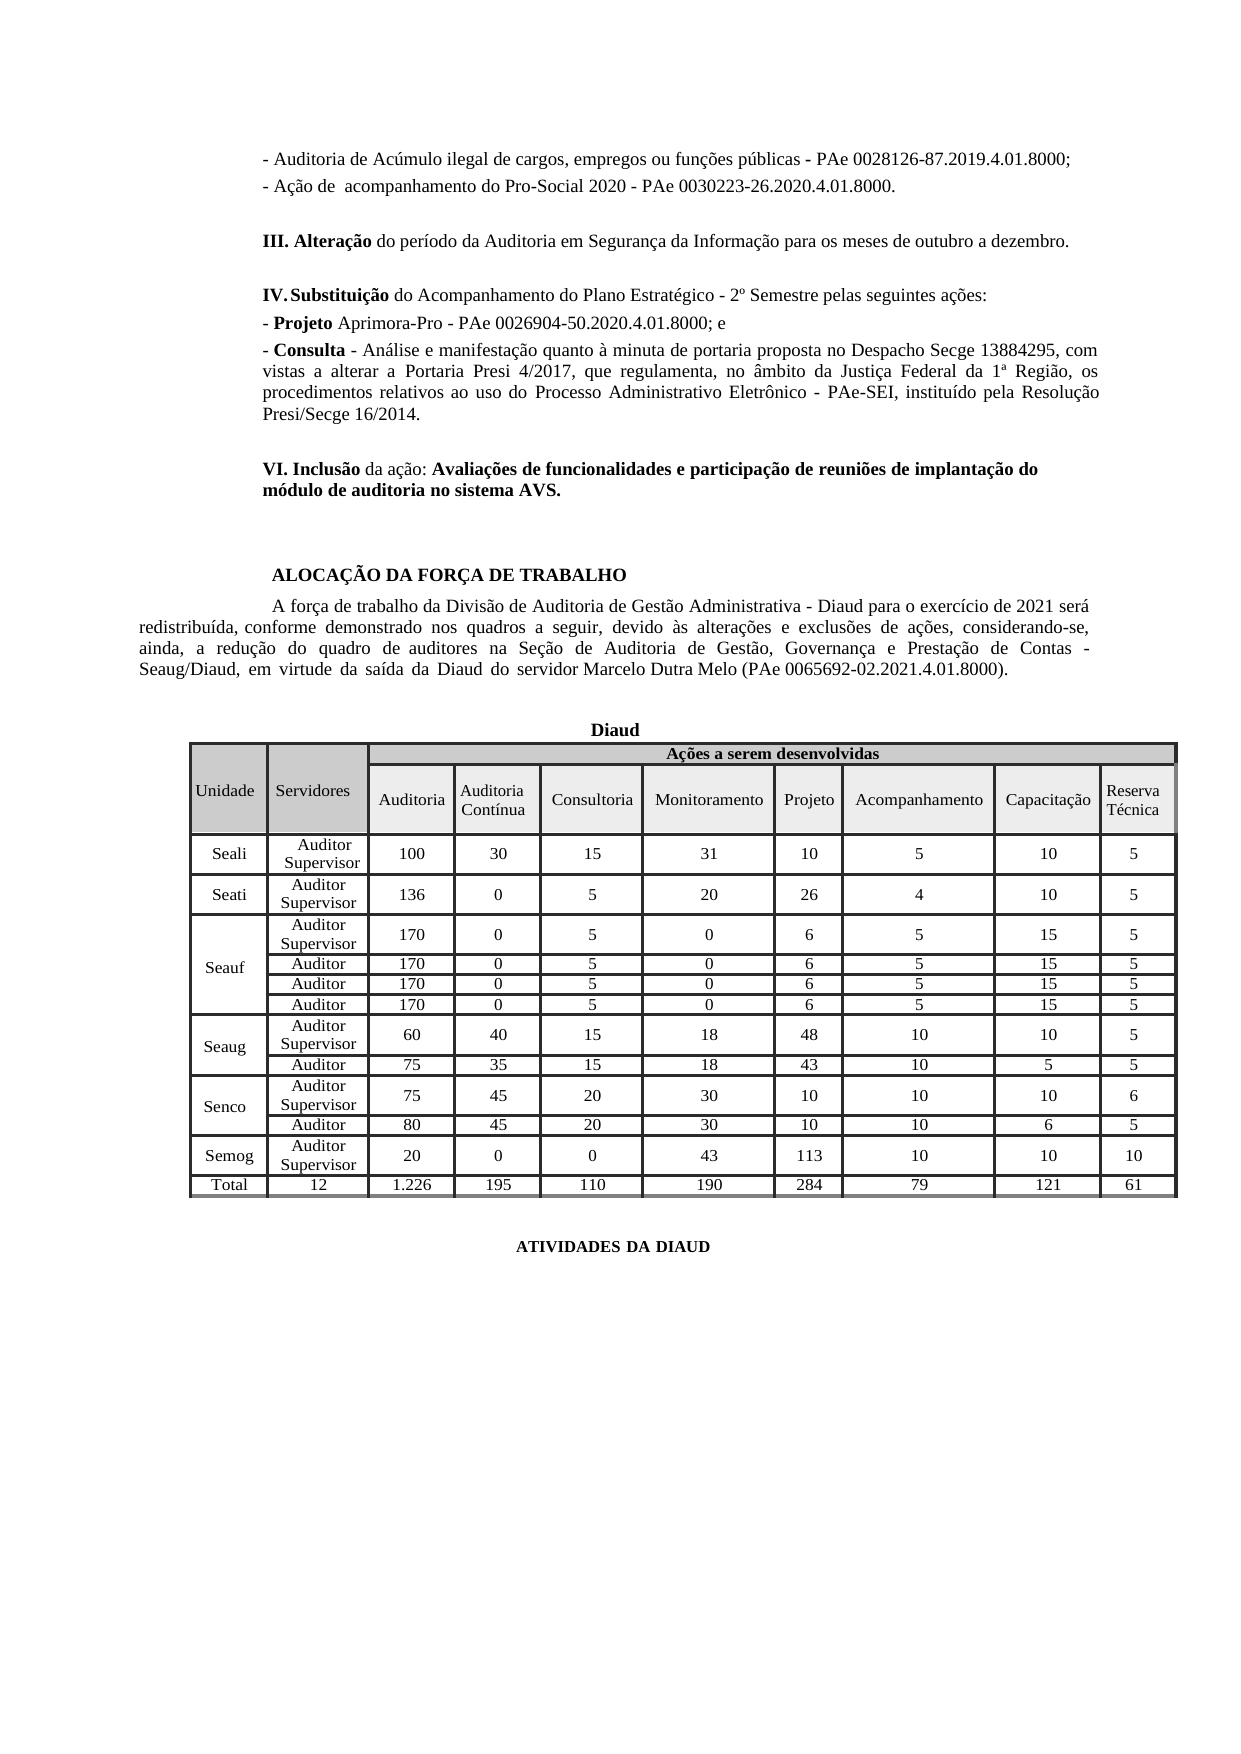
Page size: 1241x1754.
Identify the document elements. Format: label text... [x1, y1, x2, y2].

table_cell 15 [996, 916, 1099, 953]
table_cell 30 [456, 836, 539, 872]
table_cell 10 [996, 876, 1099, 913]
table_cell 0 [456, 876, 539, 913]
table_cell Senco [192, 1077, 266, 1134]
table_cell 6 [776, 956, 841, 973]
table_cell 6 [1102, 1077, 1174, 1114]
table_cell Auditor [269, 996, 367, 1013]
text A força de trabalho da Divisão de Auditoria de Gestão Administrativa - Diaud para o exercício de 2021 será redistribuída, conforme demonstrado nos quadros a seguir, devido às alterações e exclusões de ações, considerando-se, ainda, a redução do quadro de auditores na Seção de Auditoria de Gestão, Governança e Prestação de Contas - Seaug/Diaud, em virtude da saída da Diaud do servidor Marcelo Dutra Melo (PAe 0065692-02.2021.4.01.8000). [139, 595, 1090, 680]
table_cell Auditor Supervisor [269, 836, 367, 872]
table_cell 5 [542, 996, 641, 1013]
list Consulta - Análise e manifestação quanto à minuta de portaria proposta no Despacho Secge 13884295, com vistas a alterar a Portaria Presi 4/2017, que regulamenta, no âmbito da Justiça Federal da 1ª Região, os procedimentos relativos ao uso do Processo Administrativo Eletrônico - PAe-SEI, instituído pela Resolução Presi/Secge 16/2014. [262, 339, 1100, 424]
table_cell Auditor Supervisor [269, 1016, 367, 1053]
table_cell Seauf [192, 916, 266, 1013]
table_cell 5 [844, 836, 993, 872]
table_cell 45 [456, 1117, 539, 1134]
table_cell 5 [844, 916, 993, 953]
table_cell Projeto [776, 766, 841, 832]
table_cell Semog [192, 1137, 266, 1174]
table_cell 1.226 [370, 1177, 453, 1194]
table_cell 190 [644, 1177, 773, 1194]
table_cell Auditor [269, 1117, 367, 1134]
table_cell 5 [1102, 1117, 1174, 1134]
table_cell 6 [776, 916, 841, 953]
table_cell 31 [644, 836, 773, 872]
table_header Ações a serem desenvolvidas [370, 745, 1174, 763]
table_cell 15 [996, 996, 1099, 1013]
table_cell Seaug [192, 1016, 266, 1074]
table_cell 10 [996, 1137, 1099, 1174]
table_cell 12 [269, 1177, 367, 1194]
table_cell 5 [1102, 916, 1174, 953]
table_cell 10 [996, 836, 1099, 872]
table_cell 5 [844, 956, 993, 973]
table_cell 43 [644, 1137, 773, 1174]
table_cell 60 [370, 1016, 453, 1053]
table_cell 136 [370, 876, 453, 913]
table_header Servidores [269, 745, 367, 832]
table_cell 10 [844, 1057, 993, 1074]
table_cell 18 [644, 1016, 773, 1053]
table_cell 75 [370, 1057, 453, 1074]
table_cell 80 [370, 1117, 453, 1134]
table_cell 170 [370, 956, 453, 973]
table_cell 0 [456, 1137, 539, 1174]
table_cell 5 [996, 1057, 1099, 1074]
table_cell 30 [644, 1077, 773, 1114]
table_cell 15 [996, 956, 1099, 973]
table_cell 5 [1102, 1057, 1174, 1074]
table_cell 40 [456, 1016, 539, 1053]
table_cell Auditor [269, 1057, 367, 1074]
table_cell Total [192, 1177, 266, 1194]
table_header Unidade [192, 745, 266, 832]
table_cell Capacitação [996, 766, 1099, 832]
table_cell 113 [776, 1137, 841, 1174]
table_cell 5 [542, 976, 641, 993]
table_cell 5 [844, 996, 993, 1013]
table_cell Auditoria [370, 766, 453, 832]
table_cell 20 [644, 876, 773, 913]
table_cell 170 [370, 916, 453, 953]
table_cell Seati [192, 876, 266, 913]
table_cell 10 [844, 1137, 993, 1174]
table_cell 170 [370, 976, 453, 993]
list Alteração do período da Auditoria em Segurança da Informação para os meses de outubro a dezembro. [262, 230, 1122, 251]
list Auditoria de Acúmulo ilegal de cargos, empregos ou funções públicas - PAe 0028126-87.2019.4.01.8000; [262, 148, 1122, 169]
table_cell 30 [644, 1117, 773, 1134]
table_cell Acompanhamento [844, 766, 993, 832]
table_cell 5 [1102, 956, 1174, 973]
table_cell Auditor Supervisor [269, 876, 367, 913]
table_cell 0 [644, 976, 773, 993]
table_cell 10 [776, 1117, 841, 1134]
table_cell Consultoria [542, 766, 641, 832]
table_cell 4 [844, 876, 993, 913]
table_cell 35 [456, 1057, 539, 1074]
table_cell Monitoramento [644, 766, 773, 832]
table_cell 75 [370, 1077, 453, 1114]
table_cell 10 [844, 1016, 993, 1053]
table_cell 5 [1102, 1016, 1174, 1053]
table_cell Auditor [269, 956, 367, 973]
table_cell 0 [456, 916, 539, 953]
table_cell 61 [1102, 1177, 1174, 1194]
text ATIVIDADES DA DIAUD [118, 1237, 1108, 1256]
table_cell Auditor Supervisor [269, 916, 367, 953]
table_cell 20 [370, 1137, 453, 1174]
table_cell 10 [776, 836, 841, 872]
table_cell 10 [844, 1077, 993, 1114]
table_cell 10 [996, 1016, 1099, 1053]
table_cell 48 [776, 1016, 841, 1053]
table_cell 0 [456, 956, 539, 973]
table_cell 6 [776, 976, 841, 993]
table_cell 110 [542, 1177, 641, 1194]
table_cell Auditor Supervisor [269, 1077, 367, 1114]
table_cell 20 [542, 1077, 641, 1114]
table_cell 20 [542, 1117, 641, 1134]
table_cell 15 [542, 1057, 641, 1074]
table_cell 10 [1102, 1137, 1174, 1174]
table_cell 5 [542, 876, 641, 913]
table_cell 79 [844, 1177, 993, 1194]
table_cell Auditor Supervisor [269, 1137, 367, 1174]
table_cell 43 [776, 1057, 841, 1074]
table_cell 15 [542, 836, 641, 872]
list Ação de acompanhamento do Pro-Social 2020 - PAe 0030223-26.2020.4.01.8000. [262, 174, 1122, 196]
table_cell Auditor [269, 976, 367, 993]
table_cell 170 [370, 996, 453, 1013]
table_cell Reserva Técnica [1102, 766, 1174, 832]
table_cell 15 [542, 1016, 641, 1053]
table_cell 5 [1102, 996, 1174, 1013]
table_cell 0 [644, 996, 773, 1013]
table_cell 26 [776, 876, 841, 913]
table_cell 5 [542, 956, 641, 973]
text Diaud [118, 719, 1112, 741]
table_cell 45 [456, 1077, 539, 1114]
table_cell 0 [644, 956, 773, 973]
table_cell 18 [644, 1057, 773, 1074]
table_cell 10 [844, 1117, 993, 1134]
text VI. Inclusão da ação: Avaliações de funcionalidades e participação de reuniões de implantação do módulo de auditoria no sistema AVS. [262, 458, 1101, 501]
subtitle ALOCAÇÃO DA FORÇA DE TRABALHO [272, 564, 1122, 585]
table_cell 10 [996, 1077, 1099, 1114]
table_cell 5 [542, 916, 641, 953]
list Substituição do Acompanhamento do Plano Estratégico - 2º Semestre pelas seguintes ações: [262, 284, 1122, 305]
table_cell 100 [370, 836, 453, 872]
table_cell 284 [776, 1177, 841, 1194]
table_cell 0 [456, 996, 539, 1013]
text - Projeto Aprimora-Pro - PAe 0026904-50.2020.4.01.8000; e [262, 312, 1122, 333]
table_cell 0 [456, 976, 539, 993]
table_cell 121 [996, 1177, 1099, 1194]
table_cell 0 [542, 1137, 641, 1174]
table_cell 10 [776, 1077, 841, 1114]
table_cell 5 [844, 976, 993, 993]
table_cell 15 [996, 976, 1099, 993]
table_cell 0 [644, 916, 773, 953]
table_cell 6 [776, 996, 841, 1013]
table_cell 5 [1102, 836, 1174, 872]
table_cell 6 [996, 1117, 1099, 1134]
table_cell 5 [1102, 976, 1174, 993]
table_cell 5 [1102, 876, 1174, 913]
table_cell 195 [456, 1177, 539, 1194]
table_cell Seali [192, 836, 266, 872]
table_cell Auditoria Contínua [456, 766, 539, 832]
